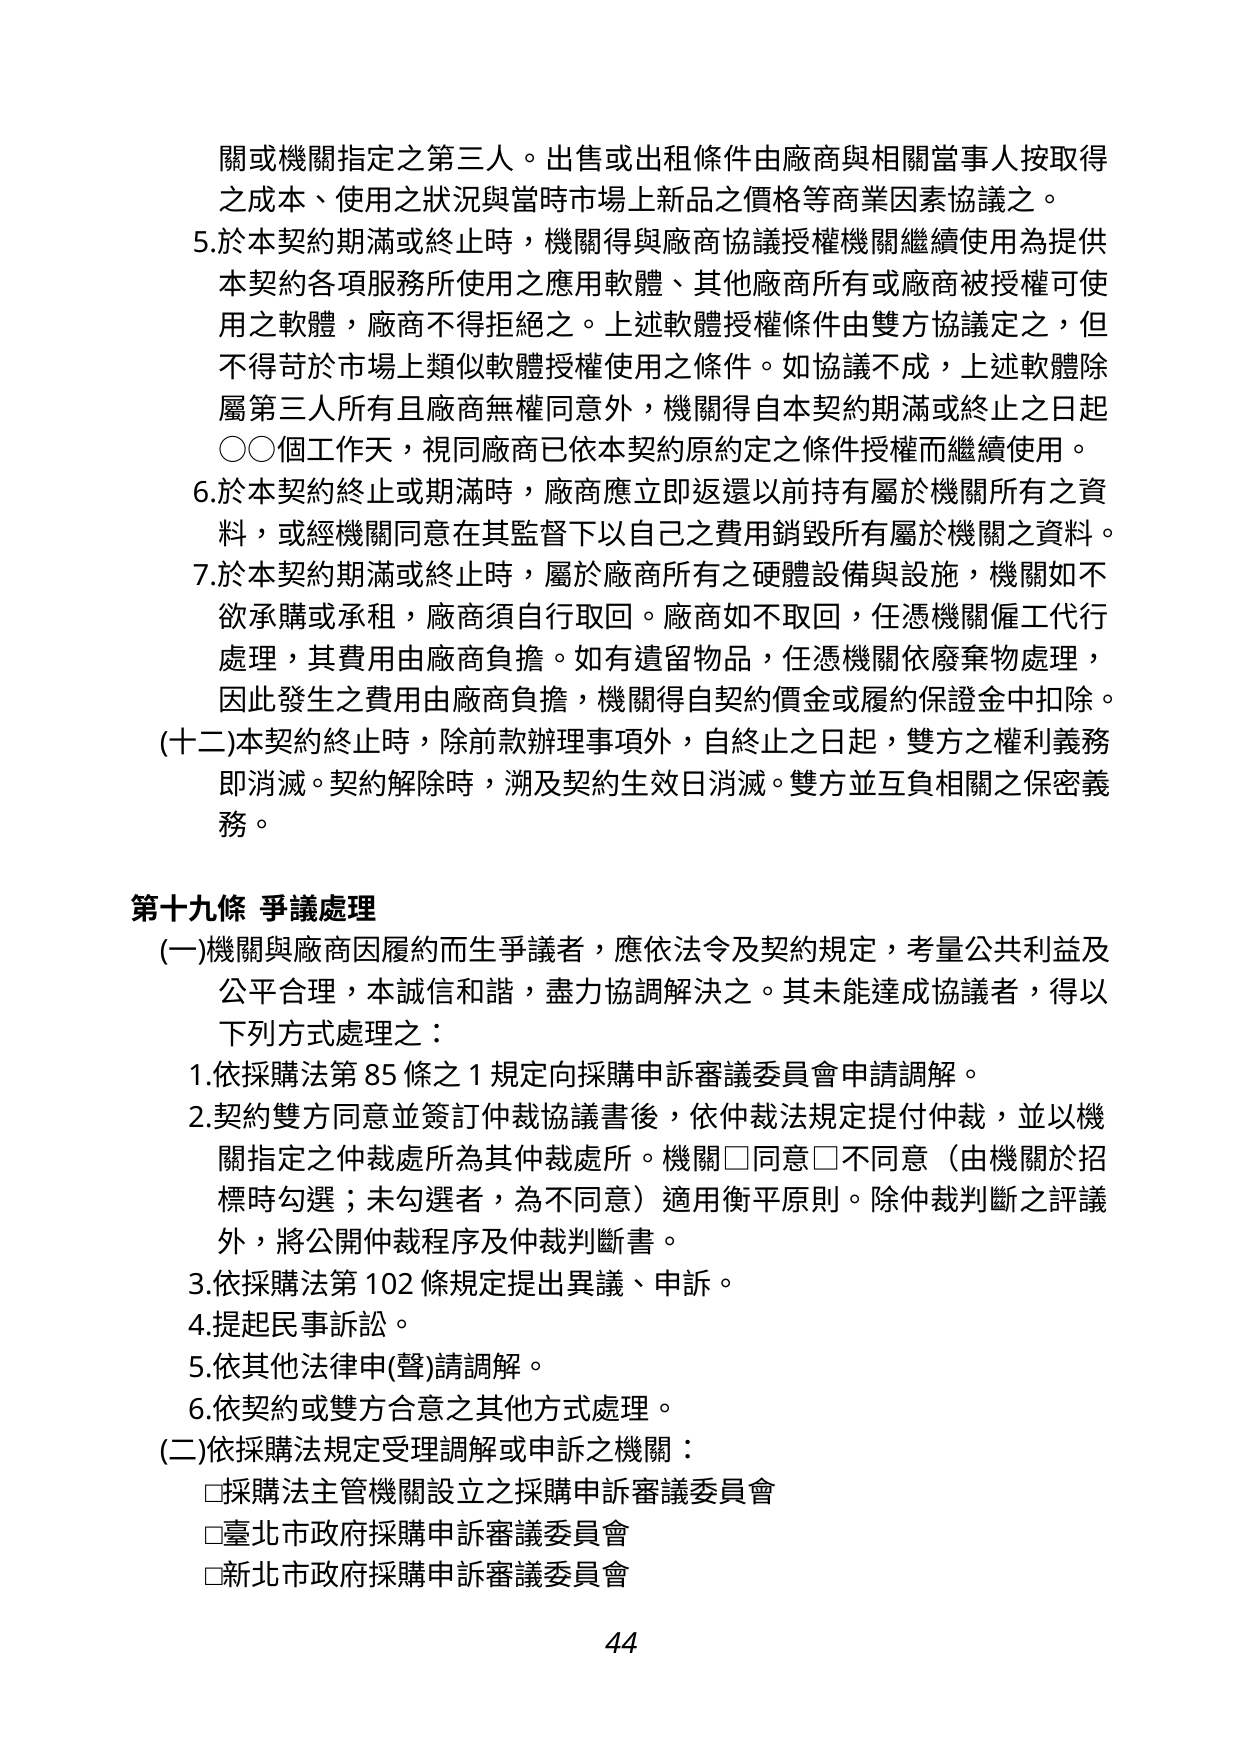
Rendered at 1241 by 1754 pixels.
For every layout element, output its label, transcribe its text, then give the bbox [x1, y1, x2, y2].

text (一)機關與廠商因履約而生爭議者，應依法令及契約規定，考量公共利益及公平合理，本誠信和諧，盡力協調解決之。其未能達成協議者，得以下列方式處理之： [159, 927, 1110, 1052]
text 3.依採購法第102條規定提出異議、申訴。 [188, 1261, 1108, 1302]
text 5.於本契約期滿或終止時，機關得與廠商協議授權機關繼續使用為提供本契約各項服務所使用之應用軟體、其他廠商所有或廠商被授權可使用之軟體，廠商不得拒絕之。上述軟體授權條件由雙方協議定之，但不得苛於市場上類似軟體授權使用之條件。如協議不成，上述軟體除屬第三人所有且廠商無權同意外，機關得自本契約期滿或終止之日起○○個工作天，視同廠商已依本契約原約定之條件授權而繼續使用。 [192, 219, 1110, 469]
text □新北市政府採購申訴審議委員會 [205, 1552, 1110, 1594]
text (二)依採購法規定受理調解或申訴之機關： [159, 1427, 1110, 1469]
text 2.契約雙方同意並簽訂仲裁協議書後，依仲裁法規定提付仲裁，並以機關指定之仲裁處所為其仲裁處所。機關□同意□不同意（由機關於招標時勾選；未勾選者，為不同意）適用衡平原則。除仲裁判斷之評議外，將公開仲裁程序及仲裁判斷書。 [188, 1094, 1108, 1261]
text 6.於本契約終止或期滿時，廠商應立即返還以前持有屬於機關所有之資料，或經機關同意在其監督下以自己之費用銷毀所有屬於機關之資料。 [192, 469, 1110, 552]
text 5.依其他法律申(聲)請調解。 [188, 1344, 1108, 1386]
text (十二)本契約終止時，除前款辦理事項外，自終止之日起，雙方之權利義務即消滅。契約解除時，溯及契約生效日消滅。雙方並互負相關之保密義務。 [159, 719, 1110, 844]
text □臺北市政府採購申訴審議委員會 [205, 1511, 1110, 1552]
text □採購法主管機關設立之採購申訴審議委員會 [205, 1469, 1110, 1511]
text 7.於本契約期滿或終止時，屬於廠商所有之硬體設備與設施，機關如不欲承購或承租，廠商須自行取回。廠商如不取回，任憑機關僱工代行處理，其費用由廠商負擔。如有遺留物品，任憑機關依廢棄物處理，因此發生之費用由廠商負擔，機關得自契約價金或履約保證金中扣除。 [192, 552, 1110, 719]
text 6.依契約或雙方合意之其他方式處理。 [188, 1386, 1108, 1427]
text 1.依採購法第85條之1規定向採購申訴審議委員會申請調解。 [188, 1052, 1108, 1094]
text 4.提起民事訴訟。 [188, 1302, 1108, 1344]
text 第十九條 爭議處理 [130, 886, 1110, 927]
text 關或機關指定之第三人。出售或出租條件由廠商與相關當事人按取得之成本、使用之狀況與當時市場上新品之價格等商業因素協議之。 [192, 136, 1110, 219]
